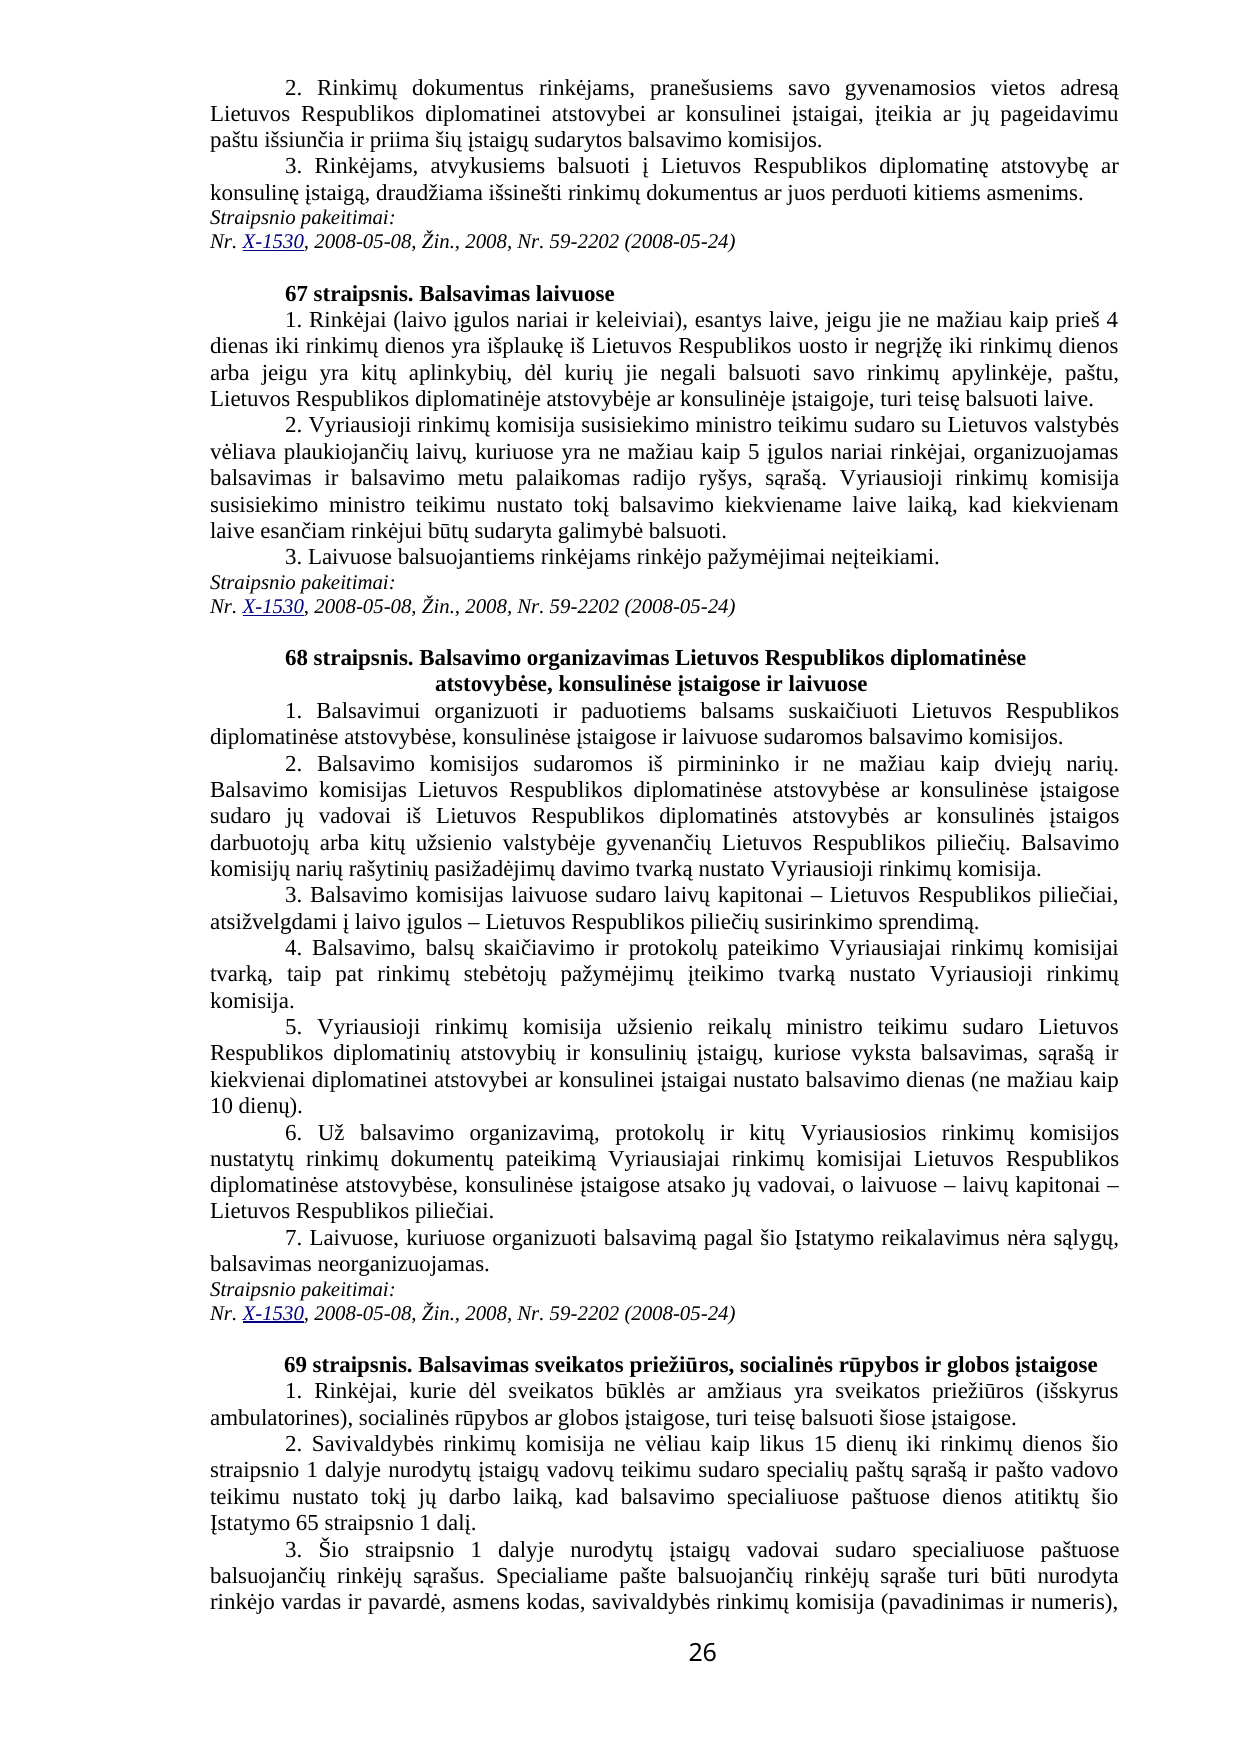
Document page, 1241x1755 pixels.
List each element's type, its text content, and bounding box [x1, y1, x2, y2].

text Nr. X-1530, 2008-05-08, Žin., 2008, Nr. 59-2202 (2008-05-24) [210, 1301, 1120, 1325]
text 1. Rinkėjai, kurie dėl sveikatos būklės ar amžiaus yra sveikatos priežiūros (išskyrus ambulatorines), socialinės rūpybos ar globos įstaigose, turi teisę balsuoti šiose įstaigose. [210, 1377, 1120, 1430]
text 1. Rinkėjai (laivo įgulos nariai ir keleiviai), esantys laive, jeigu jie ne mažiau kaip prieš 4 dienas iki rinkimų dienos yra išplaukę iš Lietuvos Respublikos uosto ir negrįžę iki rinkimų dienos arba jeigu yra kitų aplinkybių, dėl kurių jie negali balsuoti savo rinkimų apylinkėje, paštu, Lietuvos Respublikos diplomatinėje atstovybėje ar konsulinėje įstaigoje, turi teisę balsuoti laive. [210, 306, 1120, 412]
text 3. Šio straipsnio 1 dalyje nurodytų įstaigų vadovai sudaro specialiuose paštuose balsuojančių rinkėjų sąrašus. Specialiame pašte balsuojančių rinkėjų sąraše turi būti nurodyta rinkėjo vardas ir pavardė, asmens kodas, savivaldybės rinkimų komisija (pavadinimas ir numeris), [210, 1536, 1120, 1615]
text 7. Laivuose, kuriuose organizuoti balsavimą pagal šio Įstatymo reikalavimus nėra sąlygų, balsavimas neorganizuojamas. [210, 1224, 1120, 1277]
text 3. Balsavimo komisijas laivuose sudaro laivų kapitonai – Lietuvos Respublikos piliečiai, atsižvelgdami į laivo įgulos – Lietuvos Respublikos piliečių susirinkimo sprendimą. [210, 881, 1120, 934]
text Straipsnio pakeitimai: [210, 205, 1120, 229]
text 4. Balsavimo, balsų skaičiavimo ir protokolų pateikimo Vyriausiajai rinkimų komisijai tvarką, taip pat rinkimų stebėtojų pažymėjimų įteikimo tvarką nustato Vyriausioji rinkimų komisija. [210, 934, 1120, 1013]
text 2. Rinkimų dokumentus rinkėjams, pranešusiems savo gyvenamosios vietos adresą Lietuvos Respublikos diplomatinei atstovybei ar konsulinei įstaigai, įteikia ar jų pageidavimu paštu išsiunčia ir priima šių įstaigų sudarytos balsavimo komisijos. [210, 73, 1120, 153]
text Straipsnio pakeitimai: [210, 570, 1120, 594]
text 1. Balsavimui organizuoti ir paduotiems balsams suskaičiuoti Lietuvos Respublikos diplomatinėse atstovybėse, konsulinėse įstaigose ir laivuose sudaromos balsavimo komisijos. [210, 697, 1120, 749]
text atstovybėse, konsulinėse įstaigose ir laivuose [360, 671, 1120, 697]
text 2. Savivaldybės rinkimų komisija ne vėliau kaip likus 15 dienų iki rinkimų dienos šio straipsnio 1 dalyje nurodytų įstaigų vadovų teikimu sudaro specialių paštų sąrašą ir pašto vadovo teikimu nustato tokį jų darbo laiką, kad balsavimo specialiuose paštuose dienos atitiktų šio Įstatymo 65 straipsnio 1 dalį. [210, 1430, 1120, 1536]
text Nr. X-1530, 2008-05-08, Žin., 2008, Nr. 59-2202 (2008-05-24) [210, 229, 1120, 253]
text Straipsnio pakeitimai: [210, 1277, 1120, 1301]
text 3. Laivuose balsuojantiems rinkėjams rinkėjo pažymėjimai neįteikiami. [210, 543, 1120, 570]
text 68 straipsnis. Balsavimo organizavimas Lietuvos Respublikos diplomatinėse [210, 644, 1120, 671]
text 2. Balsavimo komisijos sudaromos iš pirmininko ir ne mažiau kaip dviejų narių. Balsavimo komisijas Lietuvos Respublikos diplomatinėse atstovybėse ar konsulinėse įstaigose sudaro jų vadovai iš Lietuvos Respublikos diplomatinės atstovybės ar konsulinės įstaigos darbuotojų arba kitų užsienio valstybėje gyvenančių Lietuvos Respublikos piliečių. Balsavimo komisijų narių rašytinių pasižadėjimų davimo tvarką nustato Vyriausioji rinkimų komisija. [210, 749, 1120, 881]
text 67 straipsnis. Balsavimas laivuose [210, 280, 1120, 306]
text Nr. X-1530, 2008-05-08, Žin., 2008, Nr. 59-2202 (2008-05-24) [210, 594, 1120, 618]
text 6. Už balsavimo organizavimą, protokolų ir kitų Vyriausiosios rinkimų komisijos nustatytų rinkimų dokumentų pateikimą Vyriausiajai rinkimų komisijai Lietuvos Respublikos diplomatinėse atstovybėse, konsulinėse įstaigose atsako jų vadovai, o laivuose – laivų kapitonai – Lietuvos Respublikos piliečiai. [210, 1118, 1120, 1224]
text 2. Vyriausioji rinkimų komisija susisiekimo ministro teikimu sudaro su Lietuvos valstybės vėliava plaukiojančių laivų, kuriuose yra ne mažiau kaip 5 įgulos nariai rinkėjai, organizuojamas balsavimas ir balsavimo metu palaikomas radijo ryšys, sąrašą. Vyriausioji rinkimų komisija susisiekimo ministro teikimu nustato tokį balsavimo kiekviename laive laiką, kad kiekvienam laive esančiam rinkėjui būtų sudaryta galimybė balsuoti. [210, 412, 1120, 543]
text 5. Vyriausioji rinkimų komisija užsienio reikalų ministro teikimu sudaro Lietuvos Respublikos diplomatinių atstovybių ir konsulinių įstaigų, kuriose vyksta balsavimas, sąrašą ir kiekvienai diplomatinei atstovybei ar konsulinei įstaigai nustato balsavimo dienas (ne mažiau kaip 10 dienų). [210, 1013, 1120, 1118]
text 69 straipsnis. Balsavimas sveikatos priežiūros, socialinės rūpybos ir globos įstaigose [284, 1351, 1120, 1377]
text 3. Rinkėjams, atvykusiems balsuoti į Lietuvos Respublikos diplomatinę atstovybę ar konsulinę įstaigą, draudžiama išsinešti rinkimų dokumentus ar juos perduoti kitiems asmenims. [210, 153, 1120, 205]
